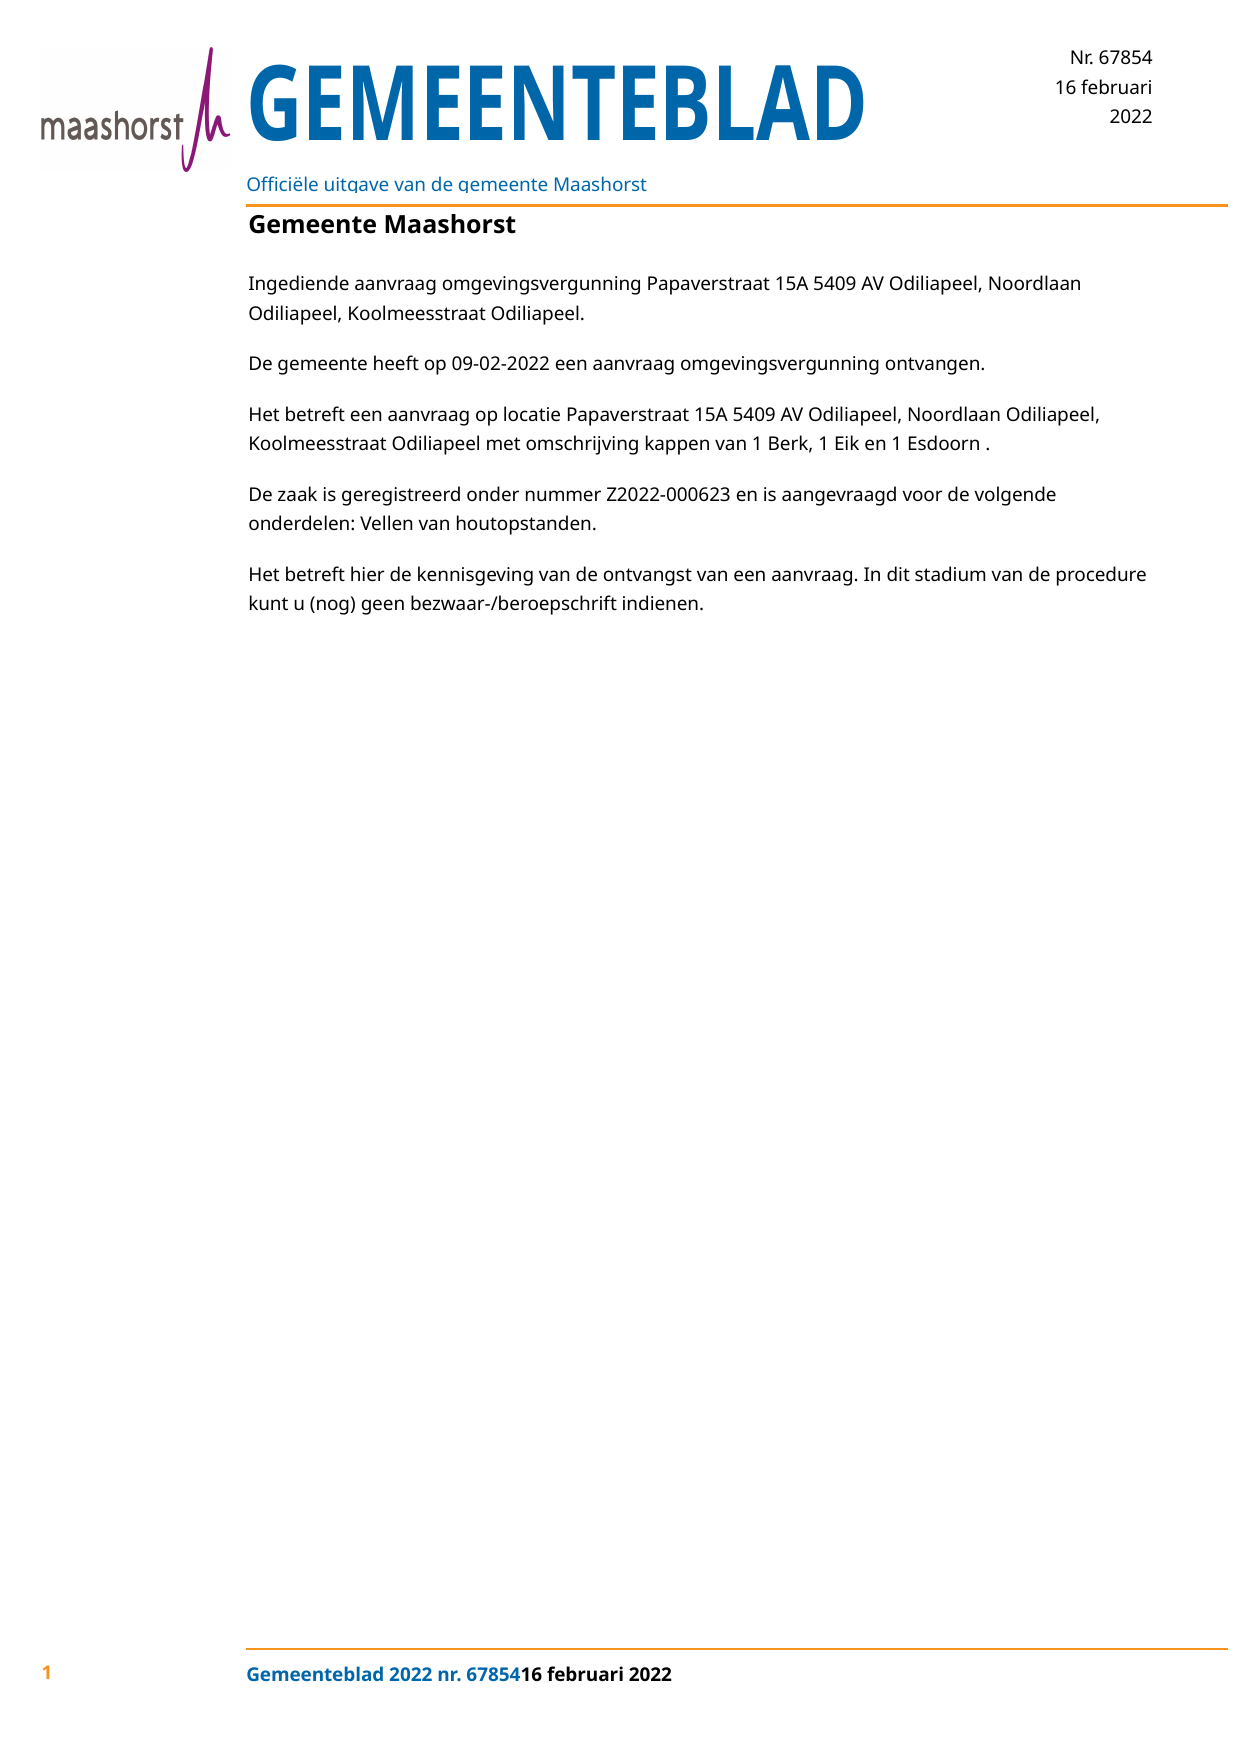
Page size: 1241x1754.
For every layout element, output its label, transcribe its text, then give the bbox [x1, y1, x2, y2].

text Gemeente Maashorst [248, 207, 1152, 241]
picture [41, 47, 231, 172]
text Het betreft een aanvraag op locatie Papaverstraat 15A 5409 AV Odiliapeel, Noordlaan Odiliapeel, Koolmeesstraat Odiliapeel met omschrijving kappen van 1 Berk, 1 Eik en 1 Esdoorn . [248, 401, 1152, 456]
text Ingediende aanvraag omgevingsvergunning Papaverstraat 15A 5409 AV Odiliapeel, Noordlaan Odiliapeel, Koolmeesstraat Odiliapeel. [248, 270, 1152, 326]
text Het betreft hier de kennisgeving van de ontvangst van een aanvraag. In dit stadium van de procedure kunt u (nog) geen bezwaar-/beroepschrift indienen. [248, 561, 1152, 616]
text De gemeente heeft op 09-02-2022 een aanvraag omgevingsvergunning ontvangen. [248, 350, 1152, 376]
text De zaak is geregistreerd onder nummer Z2022-000623 en is aangevraagd voor de volgende onderdelen: Vellen van houtopstanden. [248, 481, 1152, 536]
